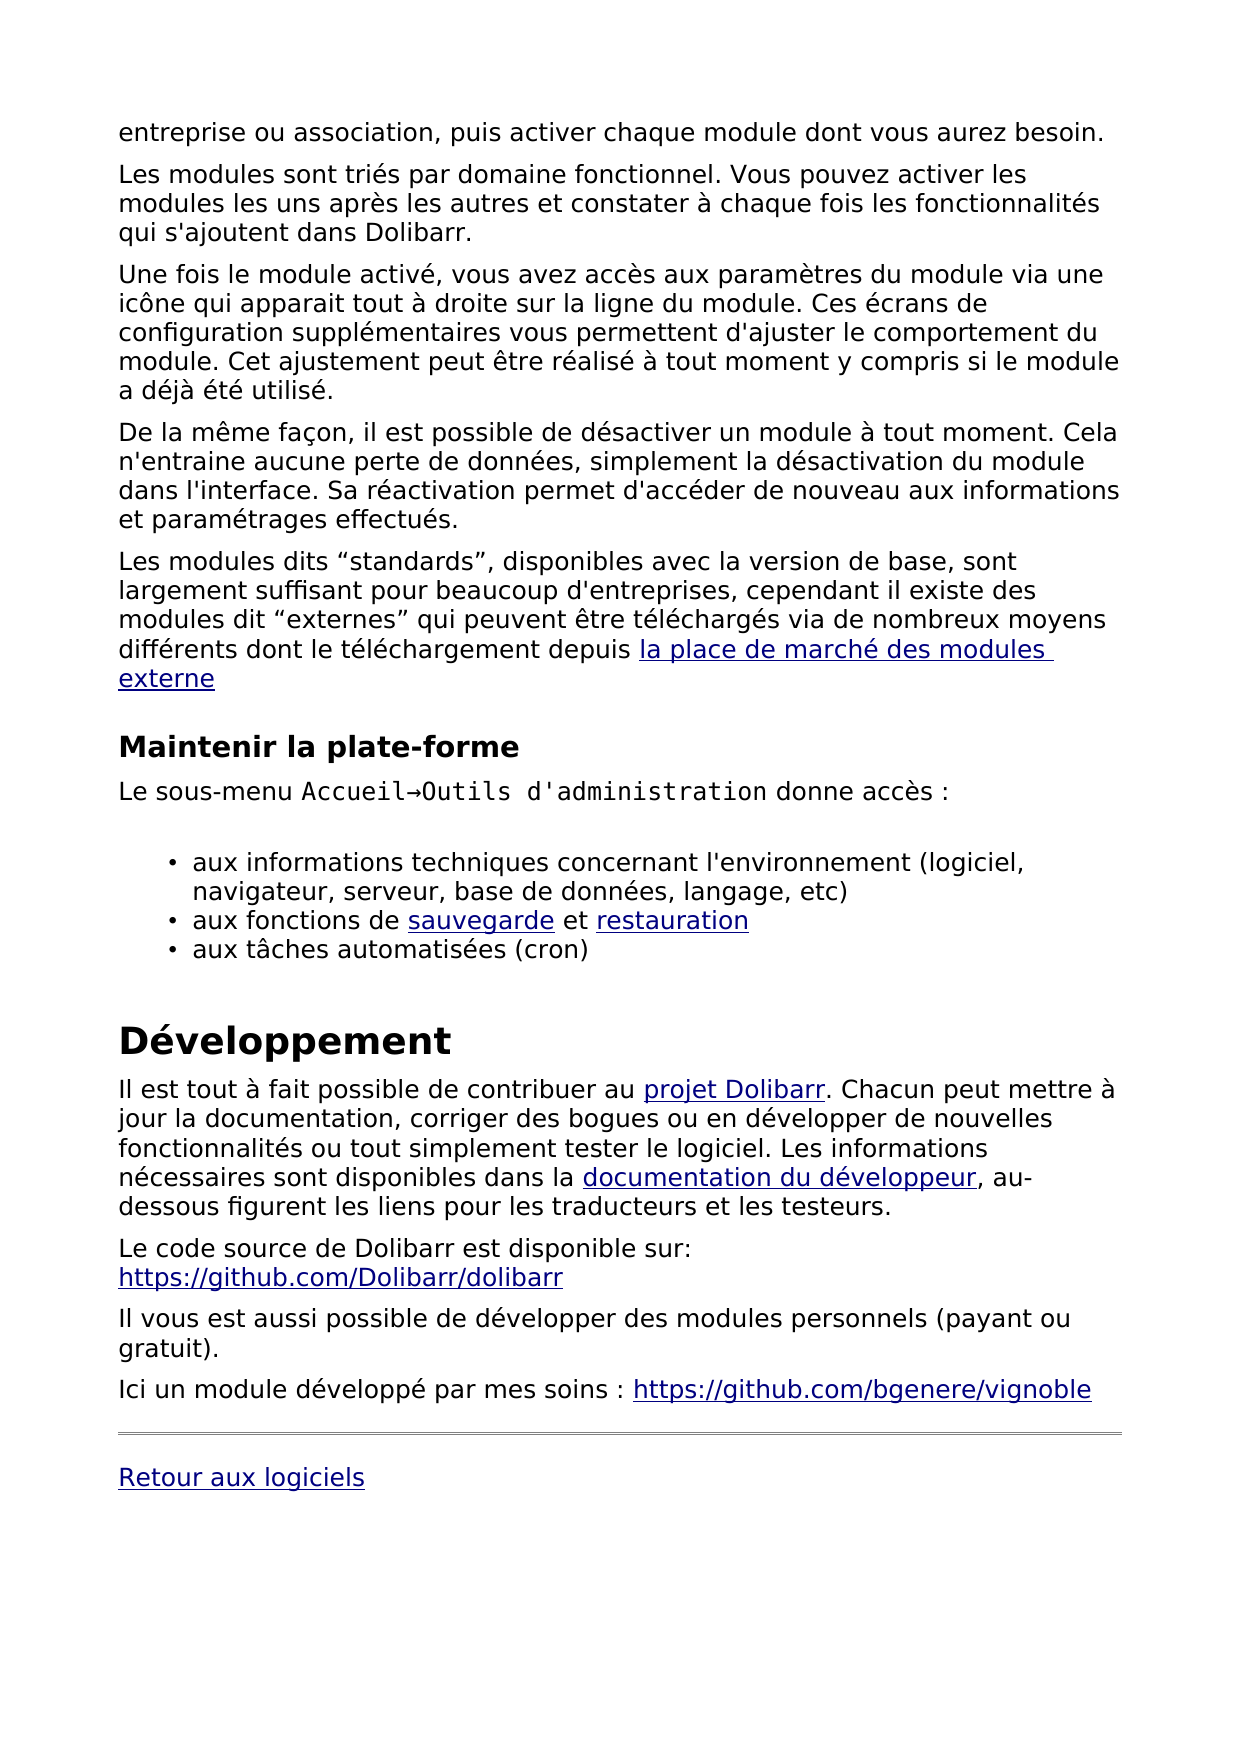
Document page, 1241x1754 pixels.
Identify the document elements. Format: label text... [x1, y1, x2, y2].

text entreprise ou association, puis activer chaque module dont vous aurez besoin. [118, 118, 1122, 147]
text Retour aux logiciels [118, 1463, 1122, 1493]
text Le code source de Dolibarr est disponible sur: https://github.com/Dolibarr/dolibarr [118, 1234, 1122, 1292]
text Une fois le module activé, vous avez accès aux paramètres du module via une icône qui apparait tout à droite sur la ligne du module. Ces écrans de configuration supplémentaires vous permettent d'ajuster le comportement du module. Cet ajustement peut être réalisé à tout moment y compris si le module a déjà été utilisé. [118, 260, 1122, 406]
subtitle Maintenir la plate-forme [118, 731, 1122, 764]
list aux fonctions de sauvegarde et restauration [177, 907, 1122, 936]
text Il vous est aussi possible de développer des modules personnels (payant ou gratuit). [118, 1305, 1122, 1363]
text Ici un module développé par mes soins : https://github.com/bgenere/vignoble [118, 1376, 1122, 1405]
subtitle Développement [118, 1019, 1122, 1063]
text Les modules sont triés par domaine fonctionnel. Vous pouvez activer les modules les uns après les autres et constater à chaque fois les fonctionnalités qui s'ajoutent dans Dolibarr. [118, 160, 1122, 247]
list aux tâches automatisées (cron) [177, 936, 1122, 965]
text De la même façon, il est possible de désactiver un module à tout moment. Cela n'entraine aucune perte de données, simplement la désactivation du module dans l'interface. Sa réactivation permet d'accéder de nouveau aux informations et paramétrages effectués. [118, 418, 1122, 535]
text Il est tout à fait possible de contribuer au projet Dolibarr. Chacun peut mettre à jour la documentation, corriger des bogues ou en développer de nouvelles fonctionnalités ou tout simplement tester le logiciel. Les informations nécessaires sont disponibles dans la documentation du développeur, au-dessous figurent les liens pour les traducteurs et les testeurs. [118, 1076, 1122, 1221]
text Les modules dits “standards”, disponibles avec la version de base, sont largement suffisant pour beaucoup d'entreprises, cependant il existe des modules dit “externes” qui peuvent être téléchargés via de nombreux moyens différents dont le téléchargement depuis la place de marché des modules externe [118, 547, 1122, 693]
list aux informations techniques concernant l'environnement (logiciel, navigateur, serveur, base de données, langage, etc) [177, 848, 1122, 907]
text Le sous-menu Accueil→Outils d'administration donne accès : [118, 777, 1122, 806]
